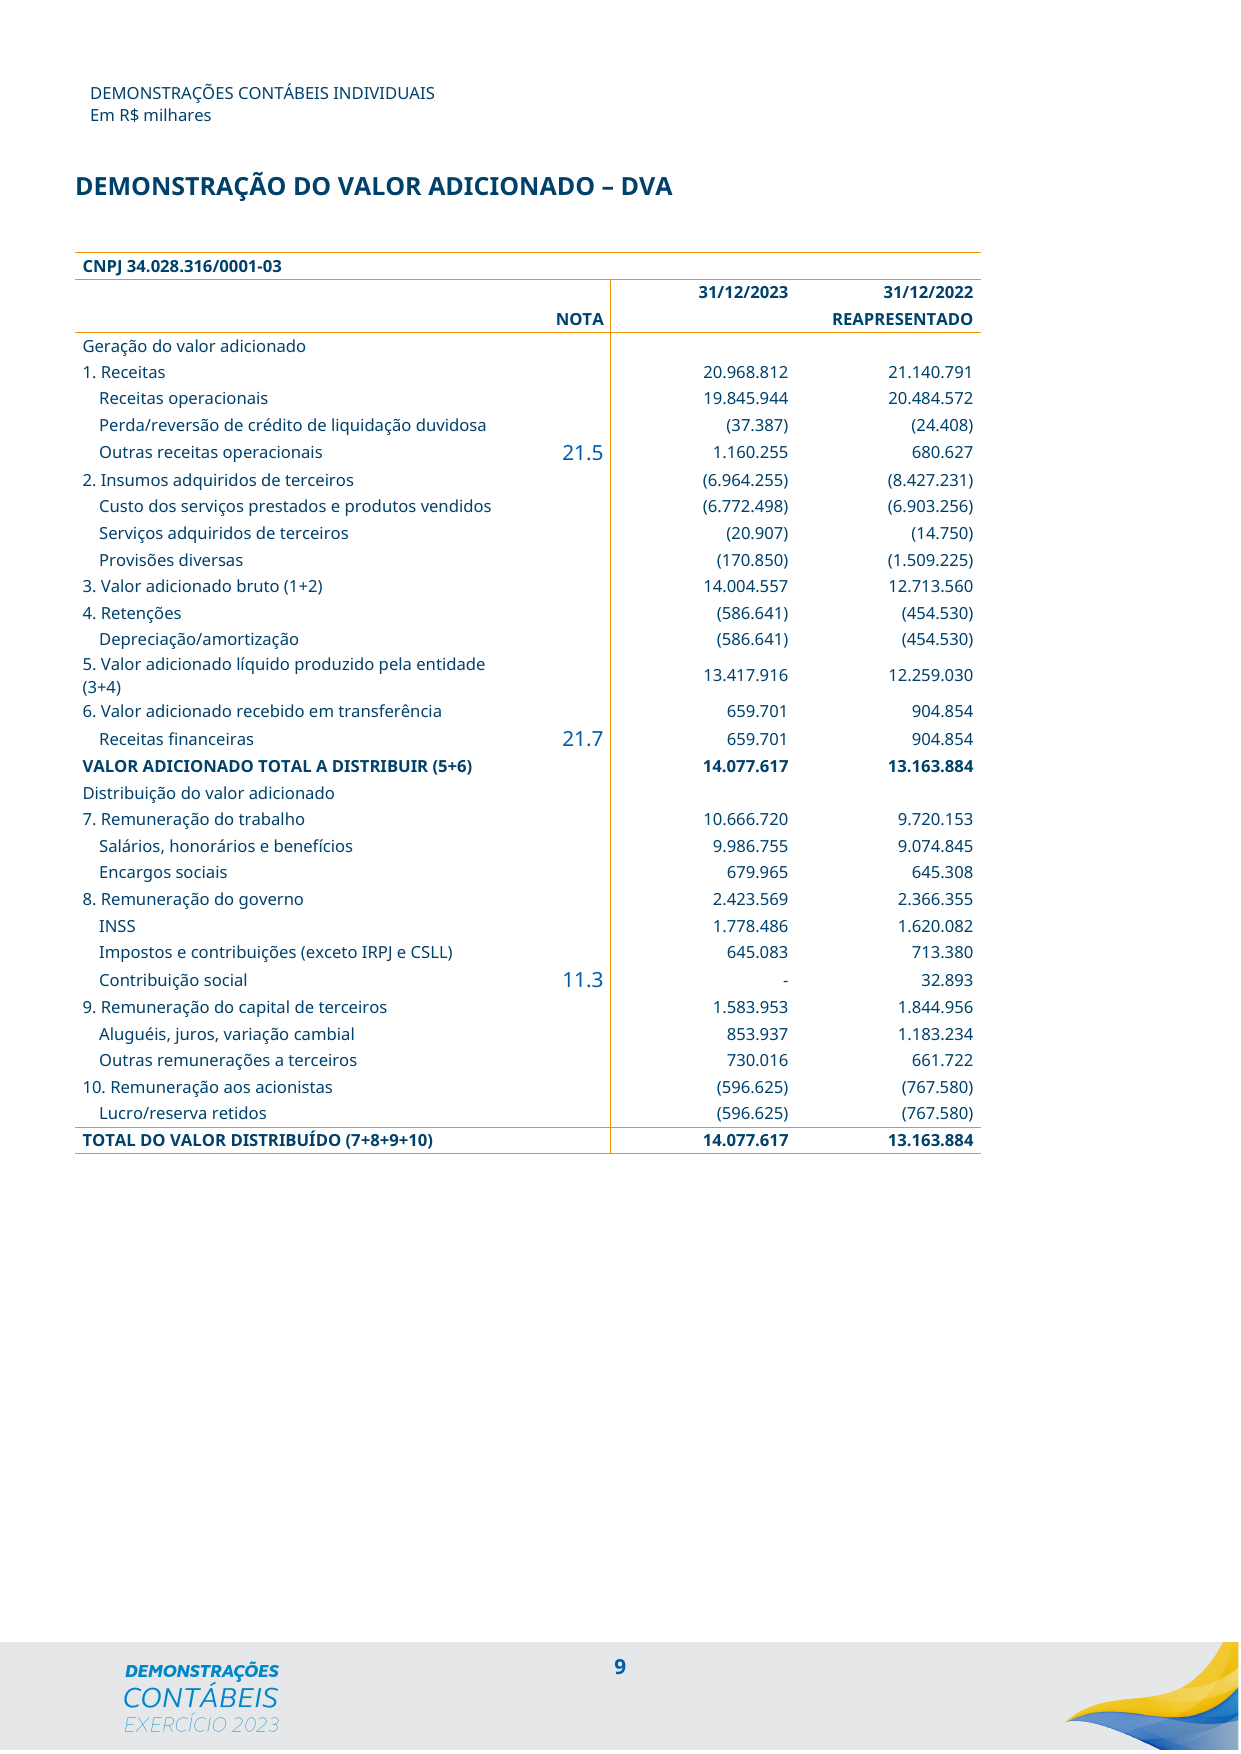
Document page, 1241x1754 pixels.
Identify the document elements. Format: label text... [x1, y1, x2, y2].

table_cell 1. Receitas [75, 359, 503, 385]
table_cell 2.366.355 [796, 886, 981, 912]
table_cell Salários, honorários e benefícios [75, 833, 503, 859]
table_cell 1.620.082 [796, 912, 981, 939]
table_cell 2. Insumos adquiridos de terceiros [75, 467, 503, 493]
table_cell NOTA [503, 305, 610, 332]
table_cell 21.5 [503, 438, 610, 467]
table_cell 31/12/2022 [796, 280, 981, 305]
table_cell [503, 833, 610, 859]
table_cell 9.986.755 [611, 833, 796, 859]
table_cell [503, 599, 610, 626]
table_cell (24.408) [796, 412, 981, 438]
table_cell [503, 280, 610, 305]
table_cell 661.722 [796, 1047, 981, 1073]
table_cell 904.854 [796, 725, 981, 753]
table_cell (767.580) [796, 1100, 981, 1127]
table_cell 5. Valor adicionado líquido produzido pela entidade (3+4) [75, 653, 503, 698]
table_cell - [611, 965, 796, 994]
table_cell (586.641) [611, 599, 796, 626]
table_cell [503, 573, 610, 599]
table_cell [611, 305, 796, 332]
table_cell Receitas operacionais [75, 385, 503, 412]
table_cell 853.937 [611, 1020, 796, 1047]
table_cell (6.903.256) [796, 493, 981, 520]
table_cell 3. Valor adicionado bruto (1+2) [75, 573, 503, 599]
table_cell VALOR ADICIONADO TOTAL A DISTRIBUIR (5+6) [75, 753, 503, 779]
table_cell [503, 912, 610, 939]
table_cell Perda/reversão de crédito de liquidação duvidosa [75, 412, 503, 438]
table_cell (6.964.255) [611, 467, 796, 493]
table_cell [503, 1047, 610, 1073]
table_cell Aluguéis, juros, variação cambial [75, 1020, 503, 1047]
table_cell 2.423.569 [611, 886, 796, 912]
table_cell (454.530) [796, 599, 981, 626]
table_cell (1.509.225) [796, 546, 981, 573]
table_cell 9. Remuneração do capital de terceiros [75, 994, 503, 1020]
table_cell 13.417.916 [611, 653, 796, 698]
table_cell 1.844.956 [796, 994, 981, 1020]
table_cell 9.720.153 [796, 806, 981, 833]
subtitle DEMONSTRAÇÃO DO VALOR ADICIONADO – DVA [75, 168, 1165, 202]
table_cell REAPRESENTADO [796, 305, 981, 332]
table_cell 1.160.255 [611, 438, 796, 467]
table_cell [503, 698, 610, 724]
table_cell 10.666.720 [611, 806, 796, 833]
table_cell [503, 939, 610, 965]
table_cell [503, 546, 610, 573]
table_cell Impostos e contribuições (exceto IRPJ e CSLL) [75, 939, 503, 965]
table_header [611, 253, 796, 279]
table_cell (170.850) [611, 546, 796, 573]
table_cell [503, 1128, 610, 1153]
table_cell Geração do valor adicionado [75, 333, 503, 358]
table_cell INSS [75, 912, 503, 939]
table_cell [503, 1100, 610, 1127]
table_cell 659.701 [611, 698, 796, 724]
table_cell 21.140.791 [796, 359, 981, 385]
table_cell 20.968.812 [611, 359, 796, 385]
table_cell [503, 1020, 610, 1047]
table_cell [503, 412, 610, 438]
table_cell 9.074.845 [796, 833, 981, 859]
table_cell 10. Remuneração aos acionistas [75, 1074, 503, 1100]
table_cell 31/12/2023 [611, 280, 796, 305]
table_cell [503, 520, 610, 546]
table_cell [796, 780, 981, 806]
table_cell 1.778.486 [611, 912, 796, 939]
table_cell 679.965 [611, 859, 796, 886]
picture [0, 1642, 1239, 1750]
table_cell (596.625) [611, 1074, 796, 1100]
table_header [796, 253, 981, 279]
table_cell 12.713.560 [796, 573, 981, 599]
table_cell (586.641) [611, 626, 796, 652]
table_cell Outras receitas operacionais [75, 438, 503, 467]
table_cell Serviços adquiridos de terceiros [75, 520, 503, 546]
table_cell (20.907) [611, 520, 796, 546]
table_cell 713.380 [796, 939, 981, 965]
table_cell Distribuição do valor adicionado [75, 780, 503, 806]
table_cell [796, 333, 981, 358]
table_cell (37.387) [611, 412, 796, 438]
table_cell 4. Retenções [75, 599, 503, 626]
table_cell [503, 626, 610, 652]
table_cell [75, 305, 503, 332]
table_cell (454.530) [796, 626, 981, 652]
table_cell 730.016 [611, 1047, 796, 1073]
table_cell [503, 806, 610, 833]
table_cell [503, 886, 610, 912]
table_cell Contribuição social [75, 965, 503, 994]
table_cell [503, 333, 610, 358]
table_cell (14.750) [796, 520, 981, 546]
table_cell [503, 1074, 610, 1100]
table_cell [503, 359, 610, 385]
table_cell [503, 467, 610, 493]
table_cell (8.427.231) [796, 467, 981, 493]
table_cell 645.083 [611, 939, 796, 965]
table_cell 680.627 [796, 438, 981, 467]
table_cell [503, 753, 610, 779]
table_cell 6. Valor adicionado recebido em transferência [75, 698, 503, 724]
table_cell [503, 859, 610, 886]
table_cell TOTAL DO VALOR DISTRIBUÍDO (7+8+9+10) [75, 1128, 503, 1153]
table_cell 7. Remuneração do trabalho [75, 806, 503, 833]
table_cell 20.484.572 [796, 385, 981, 412]
table_cell 14.004.557 [611, 573, 796, 599]
table_cell [503, 994, 610, 1020]
table_cell [503, 385, 610, 412]
table_cell 13.163.884 [796, 753, 981, 779]
table_cell [503, 780, 610, 806]
table_cell Outras remunerações a terceiros [75, 1047, 503, 1073]
table_cell 904.854 [796, 698, 981, 724]
table_cell Encargos sociais [75, 859, 503, 886]
table_cell [503, 653, 610, 698]
table_cell [75, 280, 503, 305]
table_cell 14.077.617 [611, 1128, 796, 1153]
table_header [540, 253, 611, 279]
table_cell 32.893 [796, 965, 981, 994]
table_cell 12.259.030 [796, 653, 981, 698]
table_header CNPJ 34.028.316/0001-03 [75, 253, 540, 279]
table_cell 19.845.944 [611, 385, 796, 412]
table_cell (767.580) [796, 1074, 981, 1100]
table_cell (6.772.498) [611, 493, 796, 520]
table_cell 11.3 [503, 965, 610, 994]
table_cell 8. Remuneração do governo [75, 886, 503, 912]
table_cell 1.583.953 [611, 994, 796, 1020]
table_cell 13.163.884 [796, 1128, 981, 1153]
table_cell [611, 333, 796, 358]
table_cell [503, 493, 610, 520]
table_cell Receitas financeiras [75, 725, 503, 753]
table_cell Provisões diversas [75, 546, 503, 573]
table_cell (596.625) [611, 1100, 796, 1127]
table_cell 645.308 [796, 859, 981, 886]
table_cell 659.701 [611, 725, 796, 753]
table_cell [611, 780, 796, 806]
table_cell 14.077.617 [611, 753, 796, 779]
table_cell Custo dos serviços prestados e produtos vendidos [75, 493, 503, 520]
table_cell 1.183.234 [796, 1020, 981, 1047]
table_cell Lucro/reserva retidos [75, 1100, 503, 1127]
table_cell 21.7 [503, 725, 610, 753]
table_cell Depreciação/amortização [75, 626, 503, 652]
